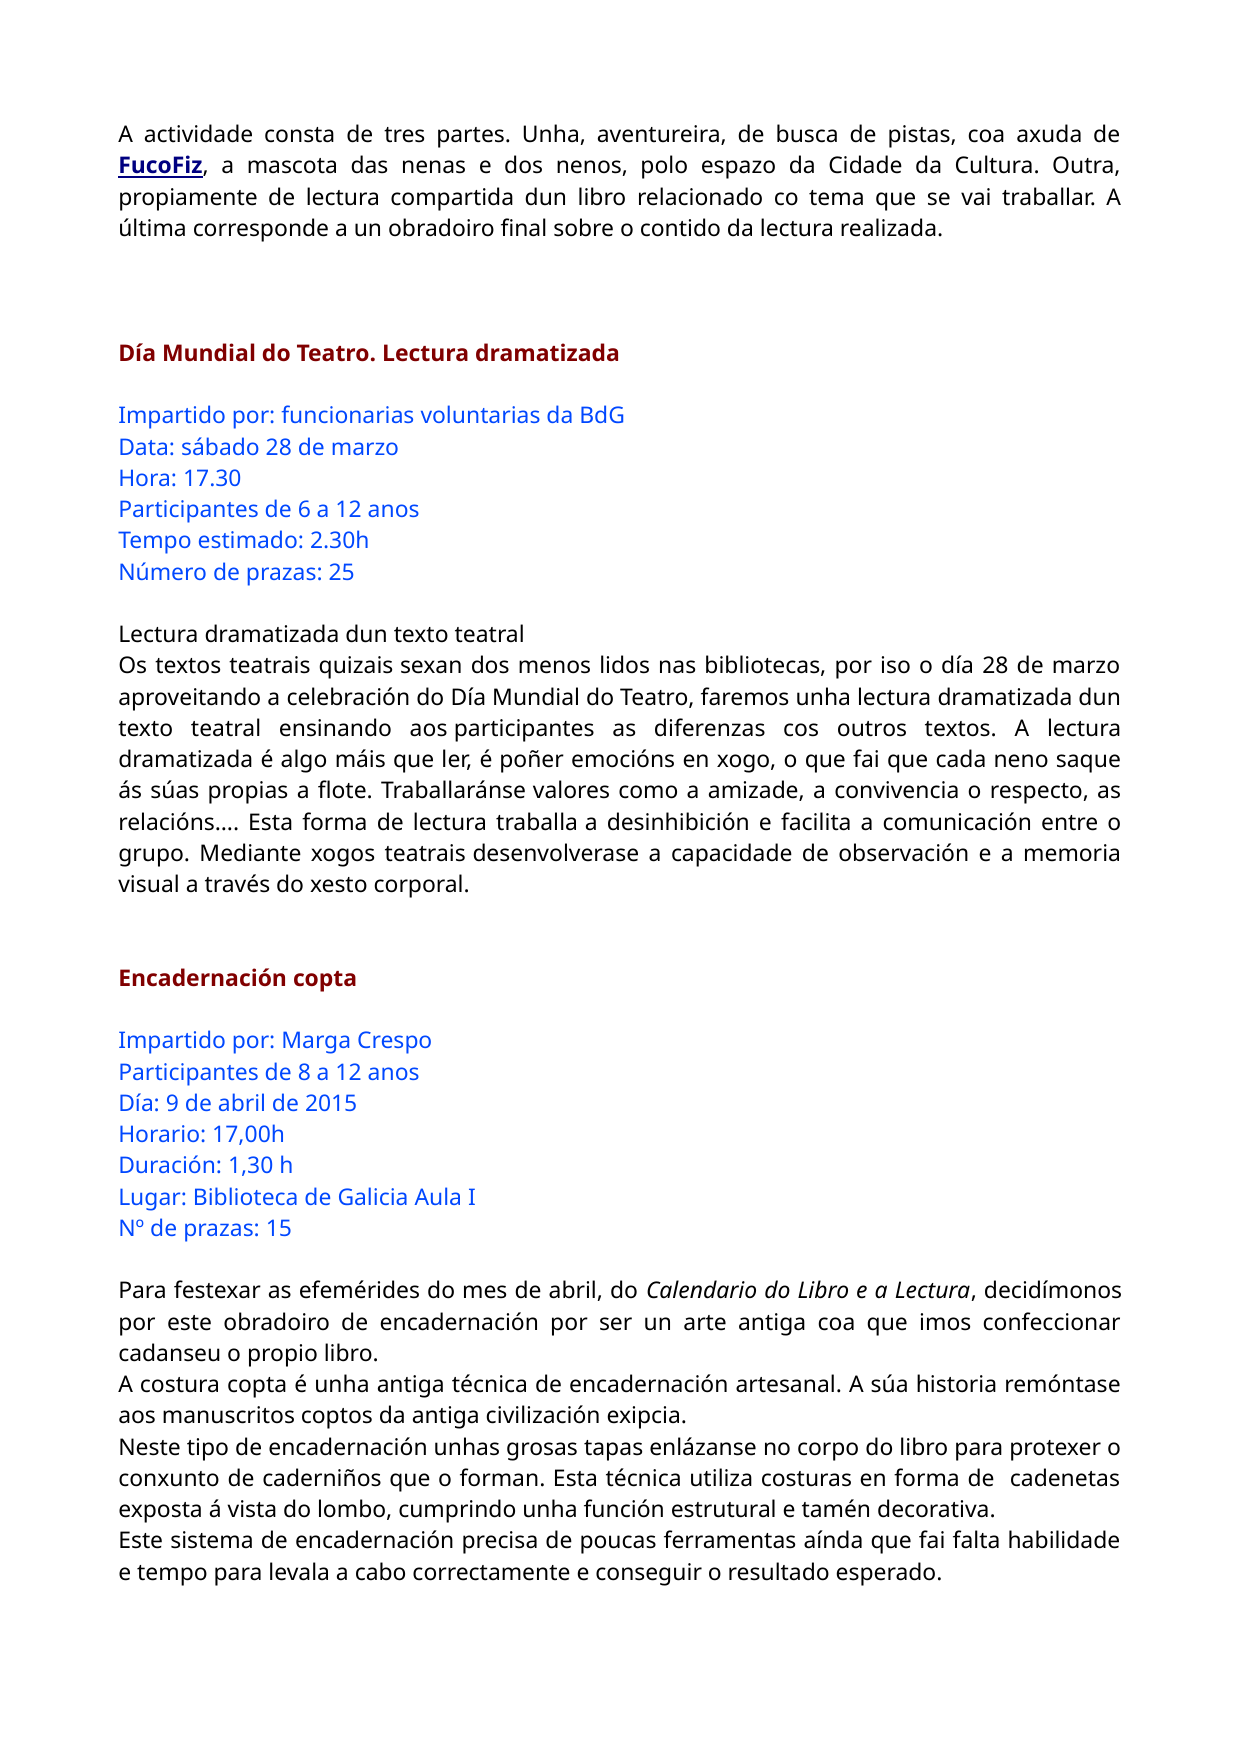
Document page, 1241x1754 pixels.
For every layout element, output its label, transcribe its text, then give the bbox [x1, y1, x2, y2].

text Impartido por: funcionarias voluntarias da BdG [118, 399, 1122, 431]
text Os textos teatrais quizais sexan dos menos lidos nas bibliotecas, por iso o día 28 de marzo aproveitando a celebración do Día Mundial do Teatro, faremos unha lectura dramatizada dun texto teatral ensinando aos participantes as diferenzas cos outros textos. A lectura dramatizada é algo máis que ler, é poñer emocións en xogo, o que fai que cada neno saque ás súas propias a flote. Traballaránse valores como a amizade, a convivencia o respecto, as relacións…. Esta forma de lectura traballa a desinhibición e facilita a comunicación entre o grupo. Mediante xogos teatrais desenvolverase a capacidade de observación e a memoria visual a través do xesto corporal. [118, 649, 1122, 899]
text Tempo estimado: 2.30h [118, 524, 1122, 556]
text Nº de prazas: 15 [118, 1212, 1122, 1243]
text Día Mundial do Teatro. Lectura dramatizada [118, 337, 1122, 368]
text A costura copta é unha antiga técnica de encadernación artesanal. A súa historia remóntase aos manuscritos coptos da antiga civilización exipcia. [118, 1368, 1122, 1431]
text Para festexar as efemérides do mes de abril, do Calendario do Libro e a Lectura, decidímonos por este obradoiro de encadernación por ser un arte antiga coa que imos confeccionar cadanseu o propio libro. [118, 1274, 1122, 1368]
text Duración: 1,30 h [118, 1149, 1122, 1181]
text Encadernación copta [118, 962, 1122, 993]
text Data: sábado 28 de marzo [118, 431, 1122, 462]
text Participantes de 8 a 12 anos [118, 1056, 1122, 1087]
text Impartido por: Marga Crespo [118, 1024, 1122, 1056]
text Horario: 17,00h [118, 1118, 1122, 1149]
text Neste tipo de encadernación unhas grosas tapas enlázanse no corpo do libro para protexer o conxunto de caderniños que o forman. Esta técnica utiliza costuras en forma de cadenetas exposta á vista do lombo, cumprindo unha función estrutural e tamén decorativa. [118, 1431, 1122, 1524]
text Día: 9 de abril de 2015 [118, 1087, 1122, 1118]
text Número de prazas: 25 [118, 556, 1122, 587]
text Hora: 17.30 [118, 462, 1122, 493]
text Lectura dramatizada dun texto teatral [118, 618, 1122, 649]
text Participantes de 6 a 12 anos [118, 493, 1122, 524]
text Lugar: Biblioteca de Galicia Aula I [118, 1181, 1122, 1212]
text A actividade consta de tres partes. Unha, aventureira, de busca de pistas, coa axuda de FucoFiz, a mascota das nenas e dos nenos, polo espazo da Cidade da Cultura. Outra, propiamente de lectura compartida dun libro relacionado co tema que se vai traballar. A última corresponde a un obradoiro final sobre o contido da lectura realizada. [118, 118, 1122, 243]
text Este sistema de encadernación precisa de poucas ferramentas aínda que fai falta habilidade e tempo para levala a cabo correctamente e conseguir o resultado esperado. [118, 1524, 1122, 1587]
